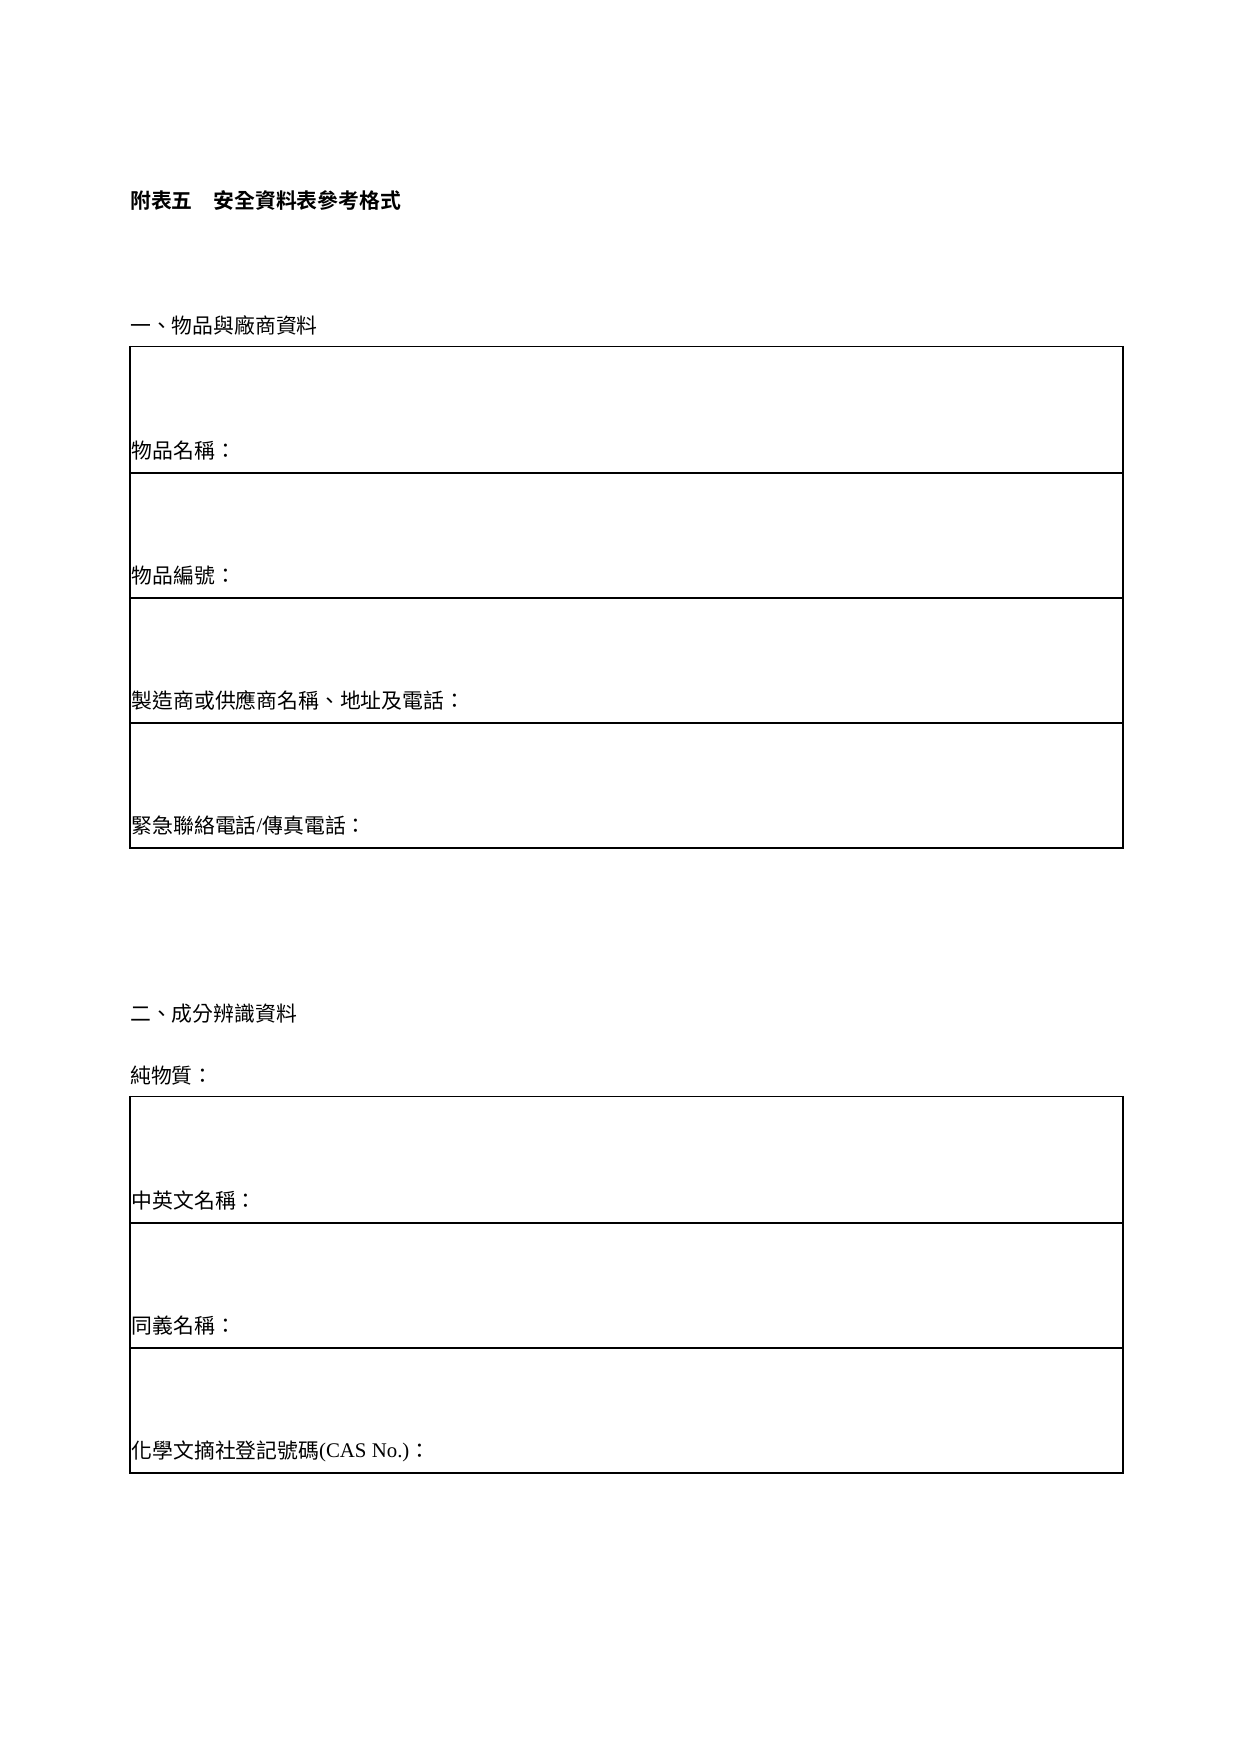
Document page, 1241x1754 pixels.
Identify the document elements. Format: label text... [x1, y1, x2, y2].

table_cell 緊急聯絡電話/傳真電話： [131, 724, 1122, 847]
table_cell 同義名稱： [131, 1224, 1122, 1347]
table_header 物品名稱： [131, 347, 1122, 472]
table_cell 化學文摘社登記號碼(CAS No.)： [131, 1349, 1122, 1472]
table_cell 製造商或供應商名稱、地址及電話： [131, 599, 1122, 722]
table_cell 物品編號： [131, 474, 1122, 597]
text 二、成分辨識資料 純物質： [130, 908, 1110, 1096]
table_header 中英文名稱： [131, 1097, 1122, 1222]
text 附表五 安全資料表參考格式 一、物品與廠商資料 [130, 158, 1110, 346]
